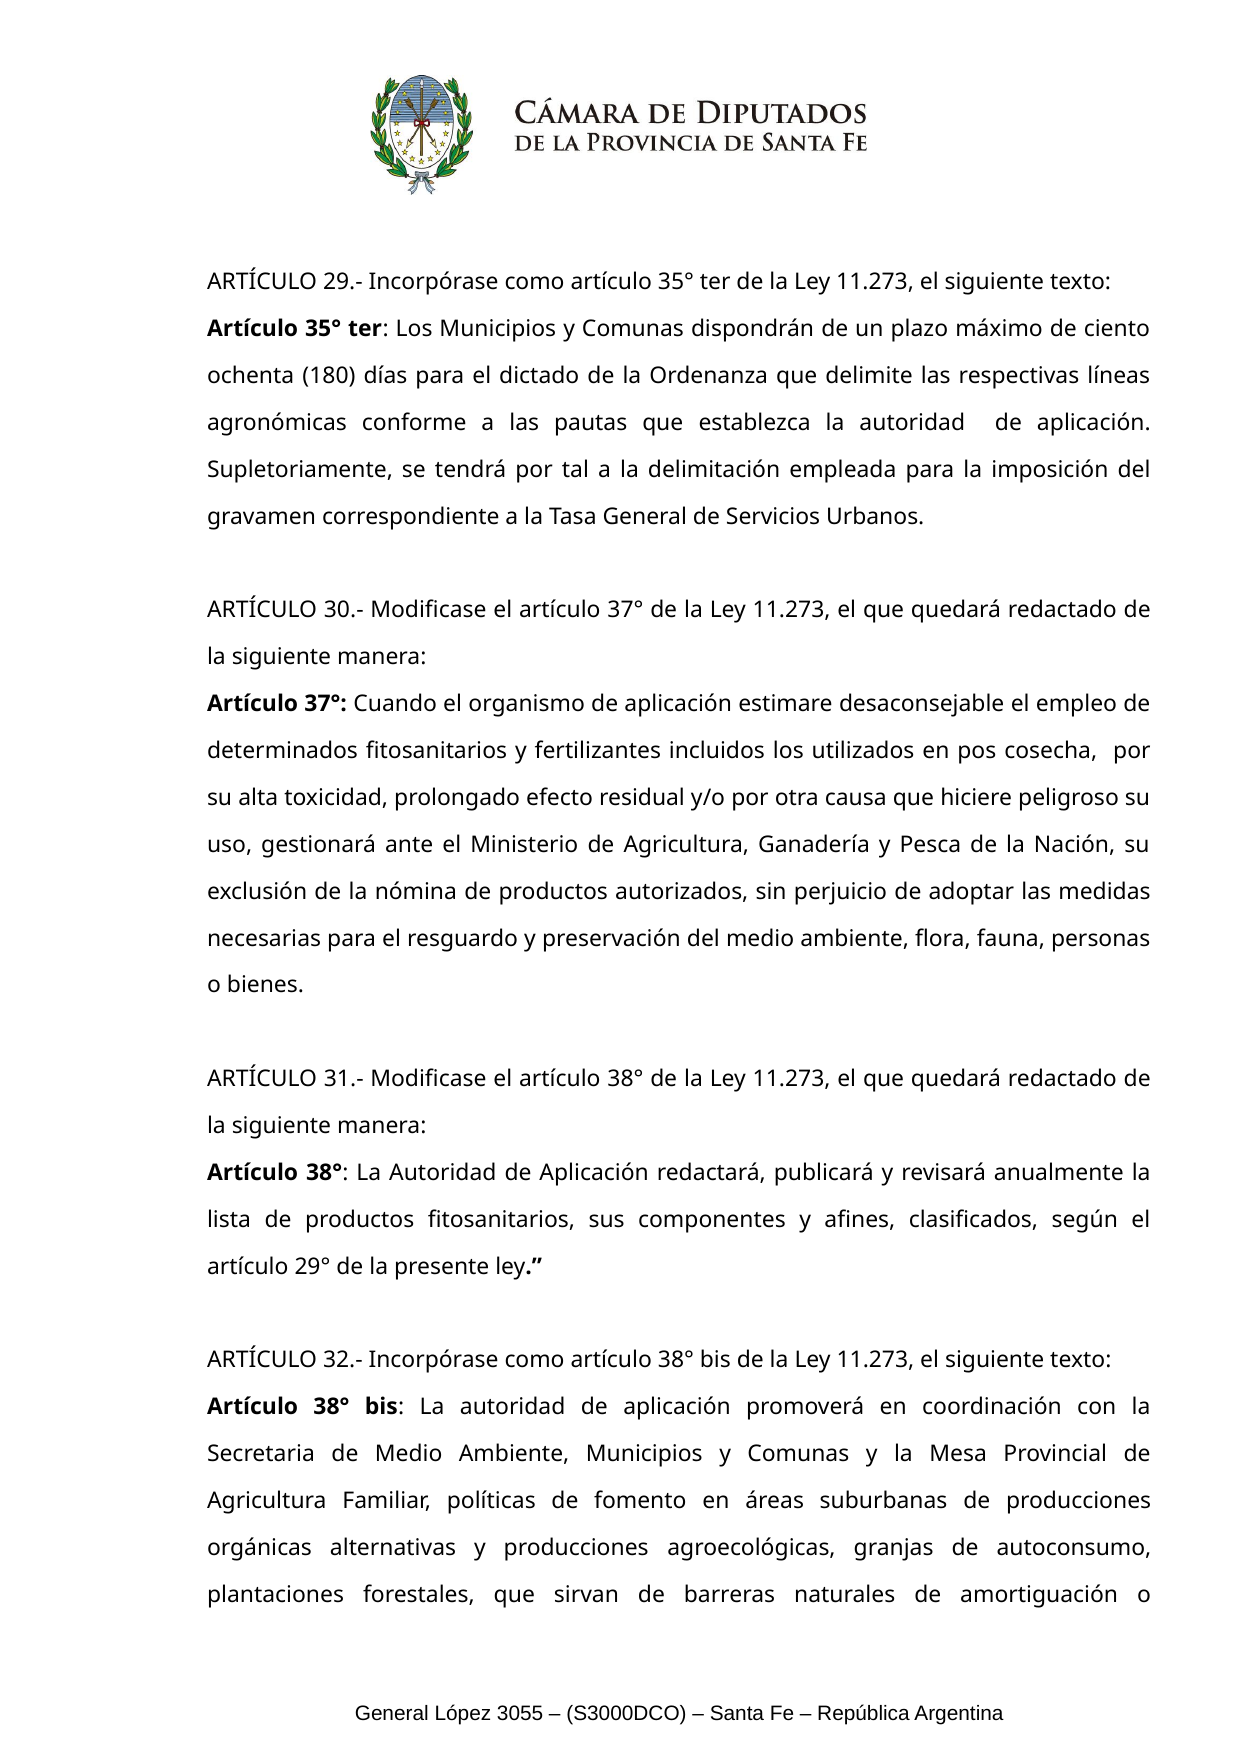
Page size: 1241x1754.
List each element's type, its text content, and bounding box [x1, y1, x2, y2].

text Artículo 38° bis: La autoridad de aplicación promoverá en coordinación con la Secretaria de Medio Ambiente, Municipios y Comunas y la Mesa Provincial de Agricultura Familiar, políticas de fomento en áreas suburbanas de producciones orgánicas alternativas y producciones agroecológicas, granjas de autoconsumo, plantaciones forestales, que sirvan de barreras naturales de amortiguación o [207, 1390, 1152, 1609]
picture [370, 75, 867, 199]
text ARTÍCULO 32.- Incorpórase como artículo 38° bis de la Ley 11.273, el siguiente texto: [207, 1343, 1152, 1375]
text ARTÍCULO 30.- Modificase el artículo 37° de la Ley 11.273, el que quedará redactado de la siguiente manera: [207, 593, 1152, 672]
text Artículo 35° ter: Los Municipios y Comunas dispondrán de un plazo máximo de ciento ochenta (180) días para el dictado de la Ordenanza que delimite las respectivas líneas agronómicas conforme a las pautas que establezca la autoridad de aplicación. Supletoriamente, se tendrá por tal a la delimitación empleada para la imposición del gravamen correspondiente a la Tasa General de Servicios Urbanos. [207, 312, 1152, 531]
text Artículo 38°: La Autoridad de Aplicación redactará, publicará y revisará anualmente la lista de productos fitosanitarios, sus componentes y afines, clasificados, según el artículo 29° de la presente ley.” [207, 1156, 1152, 1281]
text ARTÍCULO 31.- Modificase el artículo 38° de la Ley 11.273, el que quedará redactado de la siguiente manera: [207, 1062, 1152, 1140]
text Artículo 37°: Cuando el organismo de aplicación estimare desaconsejable el empleo de determinados fitosanitarios y fertilizantes incluidos los utilizados en pos cosecha, por su alta toxicidad, prolongado efecto residual y/o por otra causa que hiciere peligroso su uso, gestionará ante el Ministerio de Agricultura, Ganadería y Pesca de la Nación, su exclusión de la nómina de productos autorizados, sin perjuicio de adoptar las medidas necesarias para el resguardo y preservación del medio ambiente, flora, fauna, personas o bienes. [207, 687, 1152, 1000]
text ARTÍCULO 29.- Incorpórase como artículo 35° ter de la Ley 11.273, el siguiente texto: [207, 265, 1152, 297]
